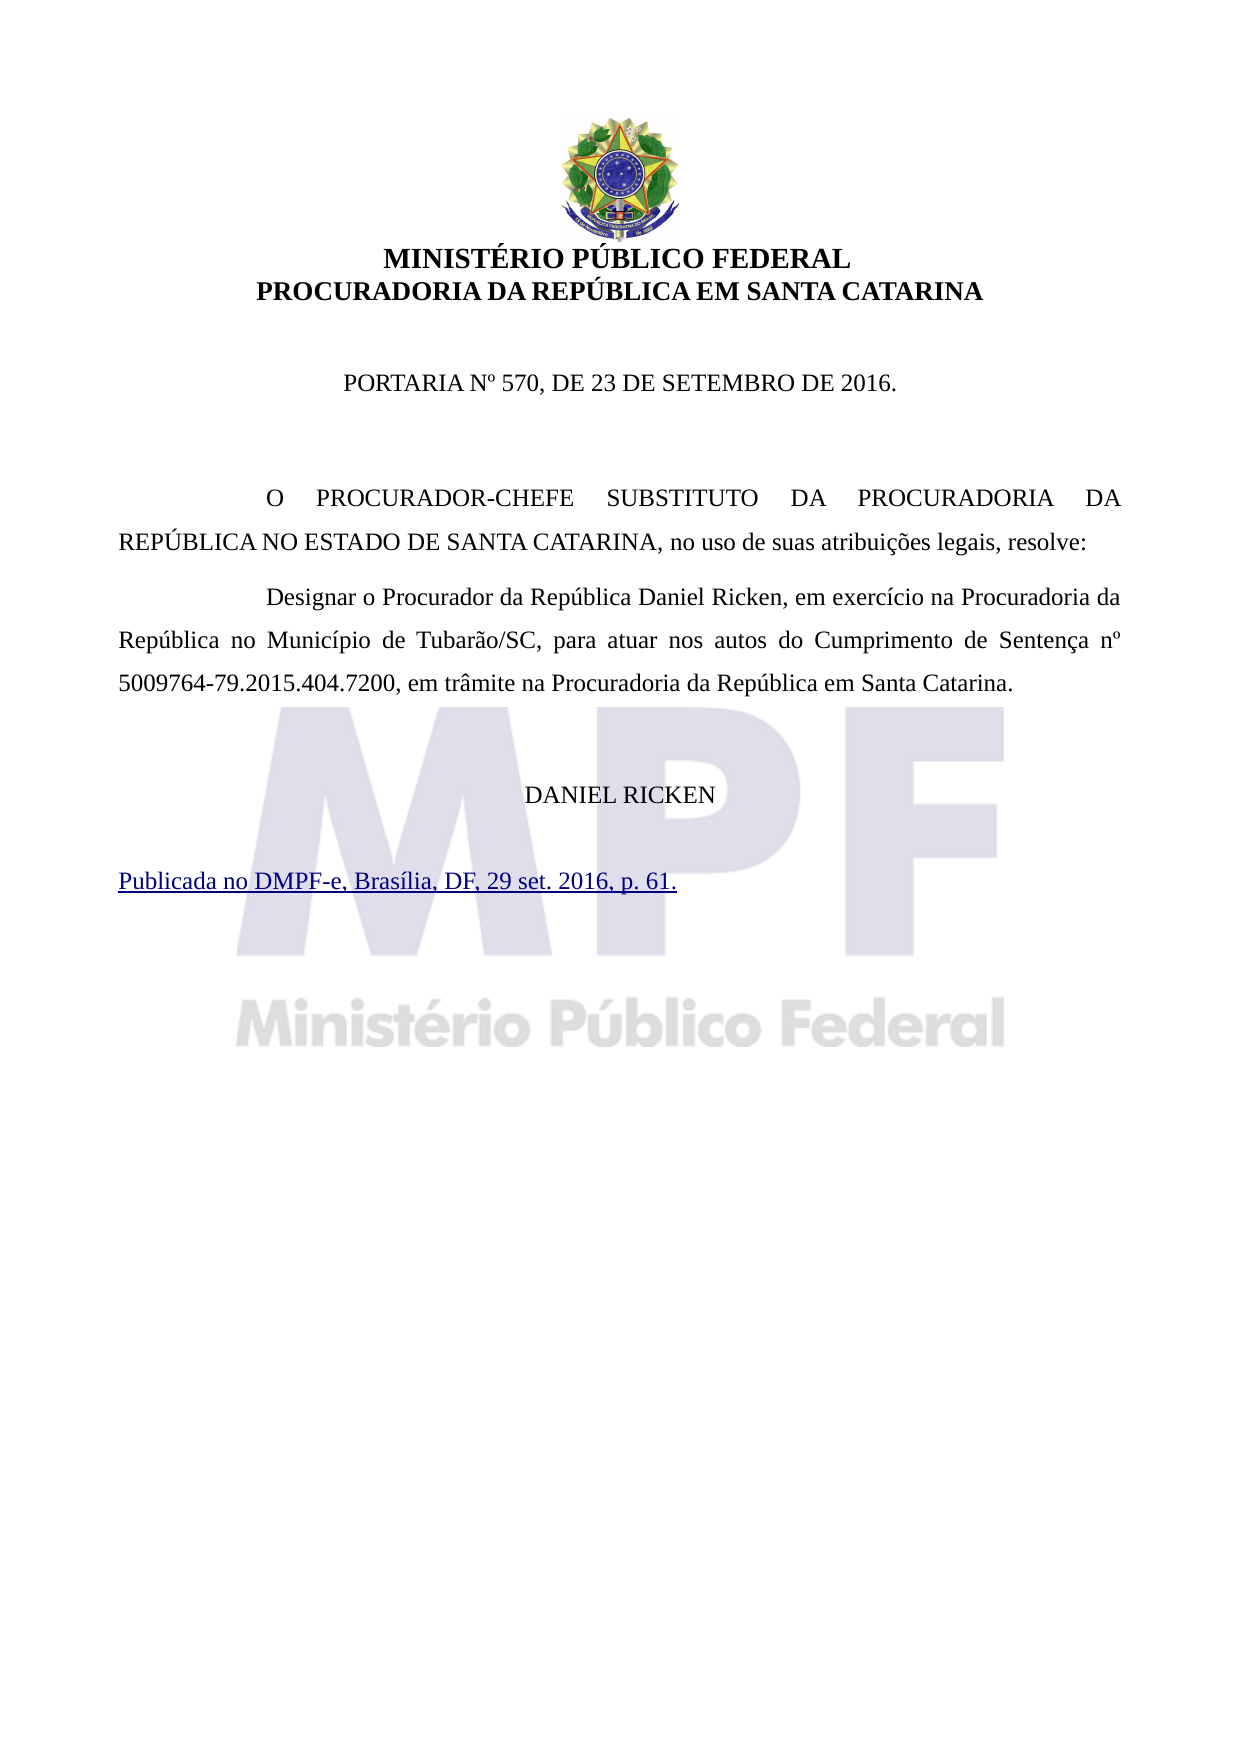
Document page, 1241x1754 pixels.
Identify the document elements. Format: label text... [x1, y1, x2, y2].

picture [236, 809, 1004, 866]
picture [236, 707, 1004, 780]
text MINISTÉRIO PÚBLICO FEDERAL [118, 176, 1122, 275]
text PORTARIA Nº 570, DE 23 DE SETEMBRO DE 2016. [118, 368, 1122, 397]
picture [236, 895, 1004, 1047]
text Designar o Procurador da República Daniel Ricken, em exercício na Procuradoria da República no Município de Tubarão/SC, para atuar nos autos do Cumprimento de Sentença nº 5009764-79.2015.404.7200, em trâmite na Procuradoria da República em Santa Catarina. [118, 582, 1122, 697]
text PROCURADORIA DA REPÚBLICA EM SANTA CATARINA [118, 275, 1122, 306]
text O PROCURADOR-CHEFE SUBSTITUTO DA PROCURADORIA DA REPÚBLICA NO ESTADO DE SANTA CATARINA, no uso de suas atribuições legais, resolve: [118, 483, 1122, 555]
text Publicada no DMPF-e, Brasília, DF, 29 set. 2016, p. 61. [118, 866, 1122, 895]
text DANIEL RICKEN [118, 780, 1122, 809]
